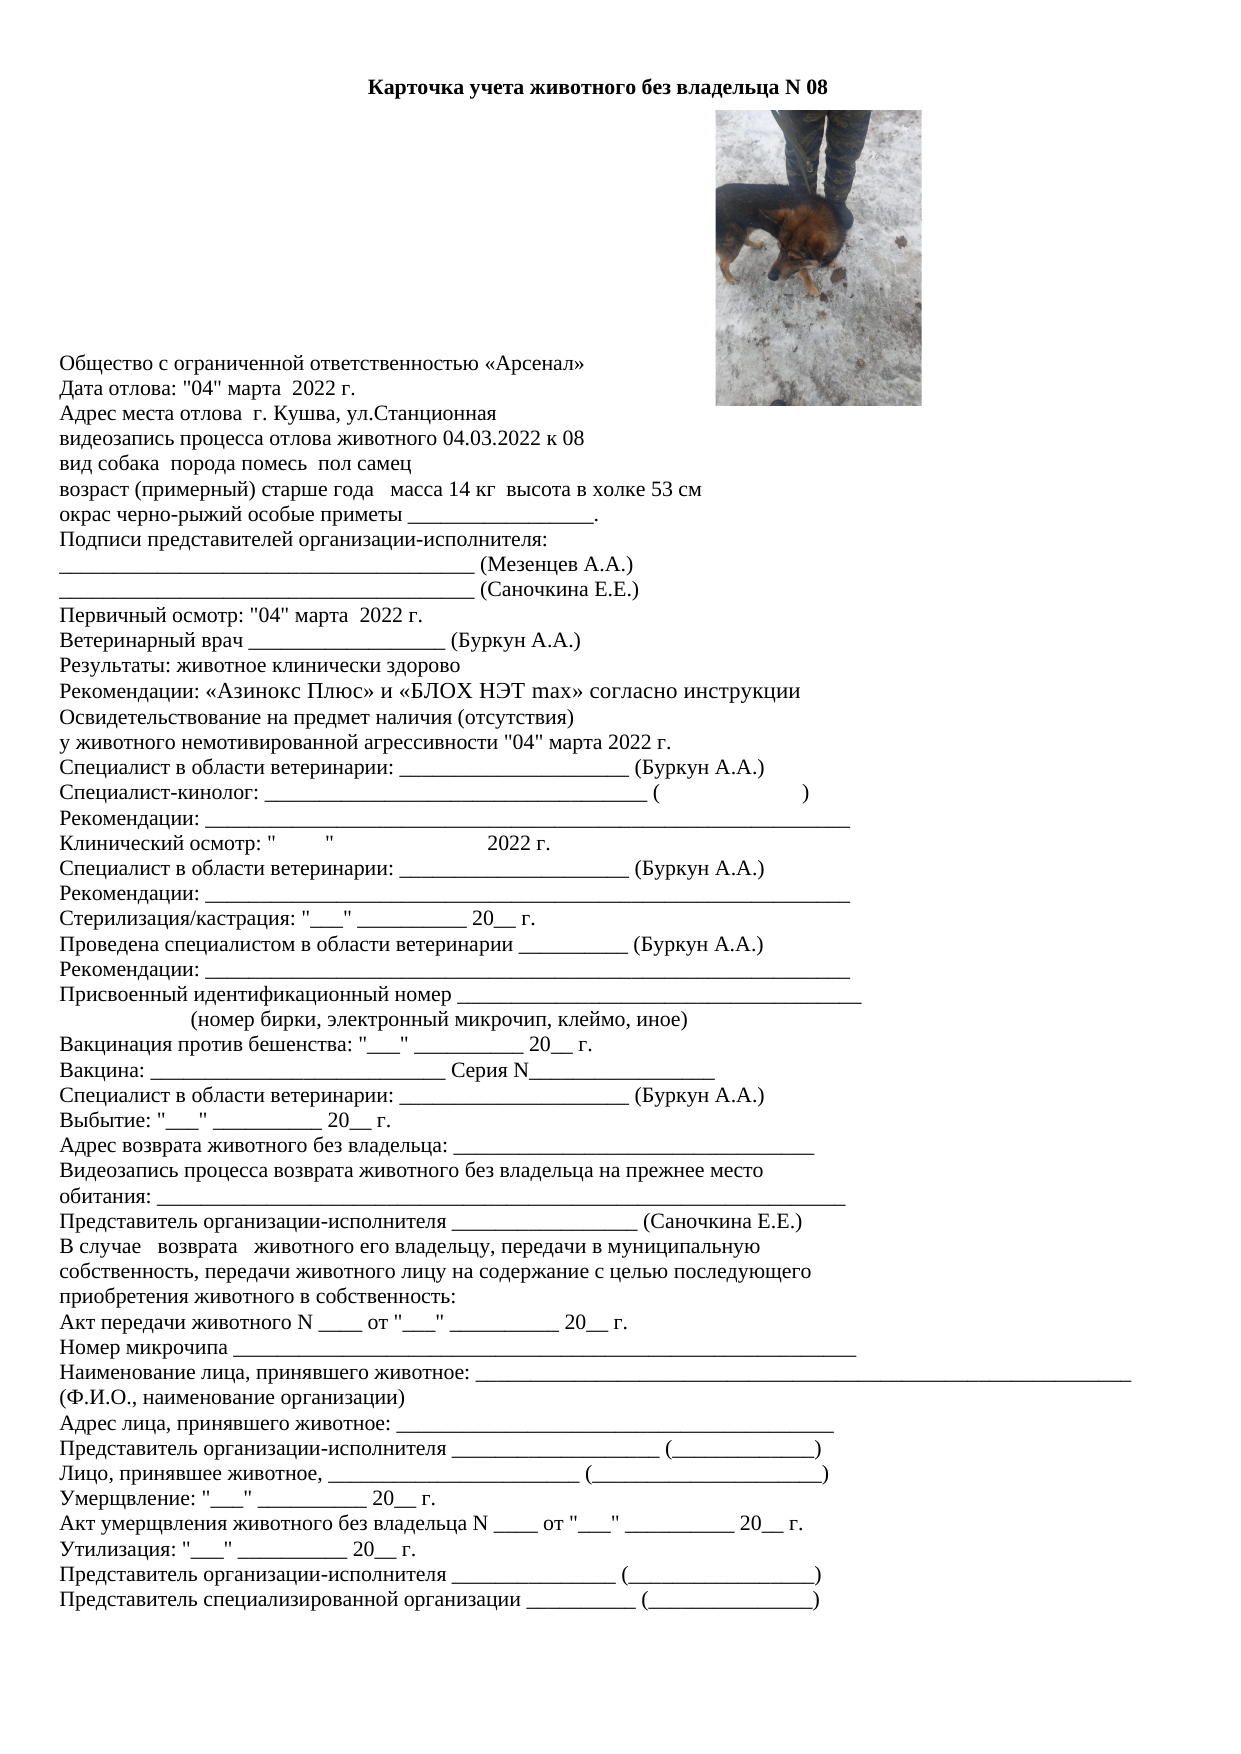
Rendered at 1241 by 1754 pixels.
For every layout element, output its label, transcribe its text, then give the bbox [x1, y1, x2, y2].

text Ветеринарный врач __________________ (Буркун А.А.) [59, 627, 1137, 652]
text Дата отлова: "04" марта 2022 г. [59, 375, 715, 400]
text Специалист-кинолог: ___________________________________ ( ) [59, 779, 1137, 804]
text приобретения животного в собственность: [59, 1283, 1137, 1309]
text Вакцина: ___________________________ Серия N_________________ [59, 1057, 1137, 1082]
text возраст (примерный) старше года масса 14 кг высота в холке 53 см [59, 476, 1137, 501]
text Видеозапись процесса возврата животного без владельца на прежнее место [59, 1157, 1137, 1183]
text Представитель организации-исполнителя _______________ (_________________) [59, 1561, 1122, 1586]
text Представитель организации-исполнителя _________________ (Саночкина Е.Е.) [59, 1208, 1137, 1233]
text Первичный осмотр: "04" марта 2022 г. [59, 602, 1137, 627]
text Подписи представителей организации-исполнителя: [59, 526, 1137, 551]
text Освидетельствование на предмет наличия (отсутствия) [59, 704, 1137, 729]
text вид собака порода помесь пол самец [59, 450, 1137, 476]
text Специалист в области ветеринарии: _____________________ (Буркун А.А.) [59, 754, 1137, 779]
text Номер микрочипа _________________________________________________________ [59, 1334, 1137, 1359]
text собственность, передачи животного лицу на содержание с целью последующего [59, 1258, 1137, 1283]
text ______________________________________ (Мезенцев А.А.) [59, 551, 1137, 576]
text Рекомендации: ___________________________________________________________ [59, 880, 1137, 905]
text видеозапись процесса отлова животного 04.03.2022 к 08 [59, 425, 1137, 450]
text [922, 349, 1137, 375]
text Адрес места отлова г. Кушва, ул.Станционная [59, 400, 1137, 425]
text Стерилизация/кастрация: "___" __________ 20__ г. [59, 905, 1137, 931]
text Наименование лица, принявшего животное: ____________________________________________________________ [59, 1359, 1137, 1384]
text Акт умерщвления животного без владельца N ____ от "___" __________ 20__ г. [59, 1510, 1122, 1536]
text Присвоенный идентификационный номер _____________________________________ [59, 981, 1137, 1006]
text Акт передачи животного N ____ от "___" __________ 20__ г. [59, 1309, 1137, 1334]
text Клинический осмотр: " " 2022 г. [59, 830, 1137, 855]
text Адрес возврата животного без владельца: _________________________________ [59, 1132, 1137, 1157]
text обитания: _______________________________________________________________ [59, 1183, 1137, 1208]
text Специалист в области ветеринарии: _____________________ (Буркун А.А.) [59, 855, 1137, 880]
text [922, 375, 1137, 400]
text Вакцинация против бешенства: "___" __________ 20__ г. [59, 1031, 1137, 1057]
text Карточка учета животного без владельца N 08 [59, 74, 1137, 99]
text Специалист в области ветеринарии: _____________________ (Буркун А.А.) [59, 1082, 1137, 1107]
text окрас черно-рыжий особые приметы _________________. [59, 501, 1137, 526]
text Утилизация: "___" __________ 20__ г. [59, 1536, 1122, 1561]
text Общество с ограниченной ответственностью «Арсенал» [59, 349, 715, 375]
text ______________________________________ (Саночкина Е.Е.) [59, 576, 1137, 602]
text Результаты: животное клинически здорово [59, 652, 1137, 677]
text Лицо, принявшее животное, _______________________ (_____________________) [59, 1460, 1137, 1485]
text Представитель организации-исполнителя ___________________ (_____________) [59, 1435, 1137, 1460]
text Адрес лица, принявшего животное: ________________________________________ [59, 1409, 1137, 1435]
text (номер бирки, электронный микрочип, клеймо, иное) [59, 1006, 1137, 1031]
text Рекомендации: «Азинокс Плюс» и «БЛОХ НЭТ max» согласно инструкции [59, 677, 1137, 704]
text Рекомендации: ___________________________________________________________ [59, 956, 1137, 981]
text Представитель специализированной организации __________ (_______________) [59, 1586, 1122, 1611]
text Рекомендации: ___________________________________________________________ [59, 804, 1137, 830]
text (Ф.И.О., наименование организации) [59, 1384, 1137, 1409]
text В случае возврата животного его владельцу, передачи в муниципальную [59, 1233, 1137, 1258]
text Умерщвление: "___" __________ 20__ г. [59, 1485, 1122, 1510]
picture [715, 110, 922, 406]
text Проведена специалистом в области ветеринарии __________ (Буркун А.А.) [59, 931, 1137, 956]
text Выбытие: "___" __________ 20__ г. [59, 1107, 1137, 1132]
text у животного немотивированной агрессивности "04" марта 2022 г. [59, 729, 1137, 754]
